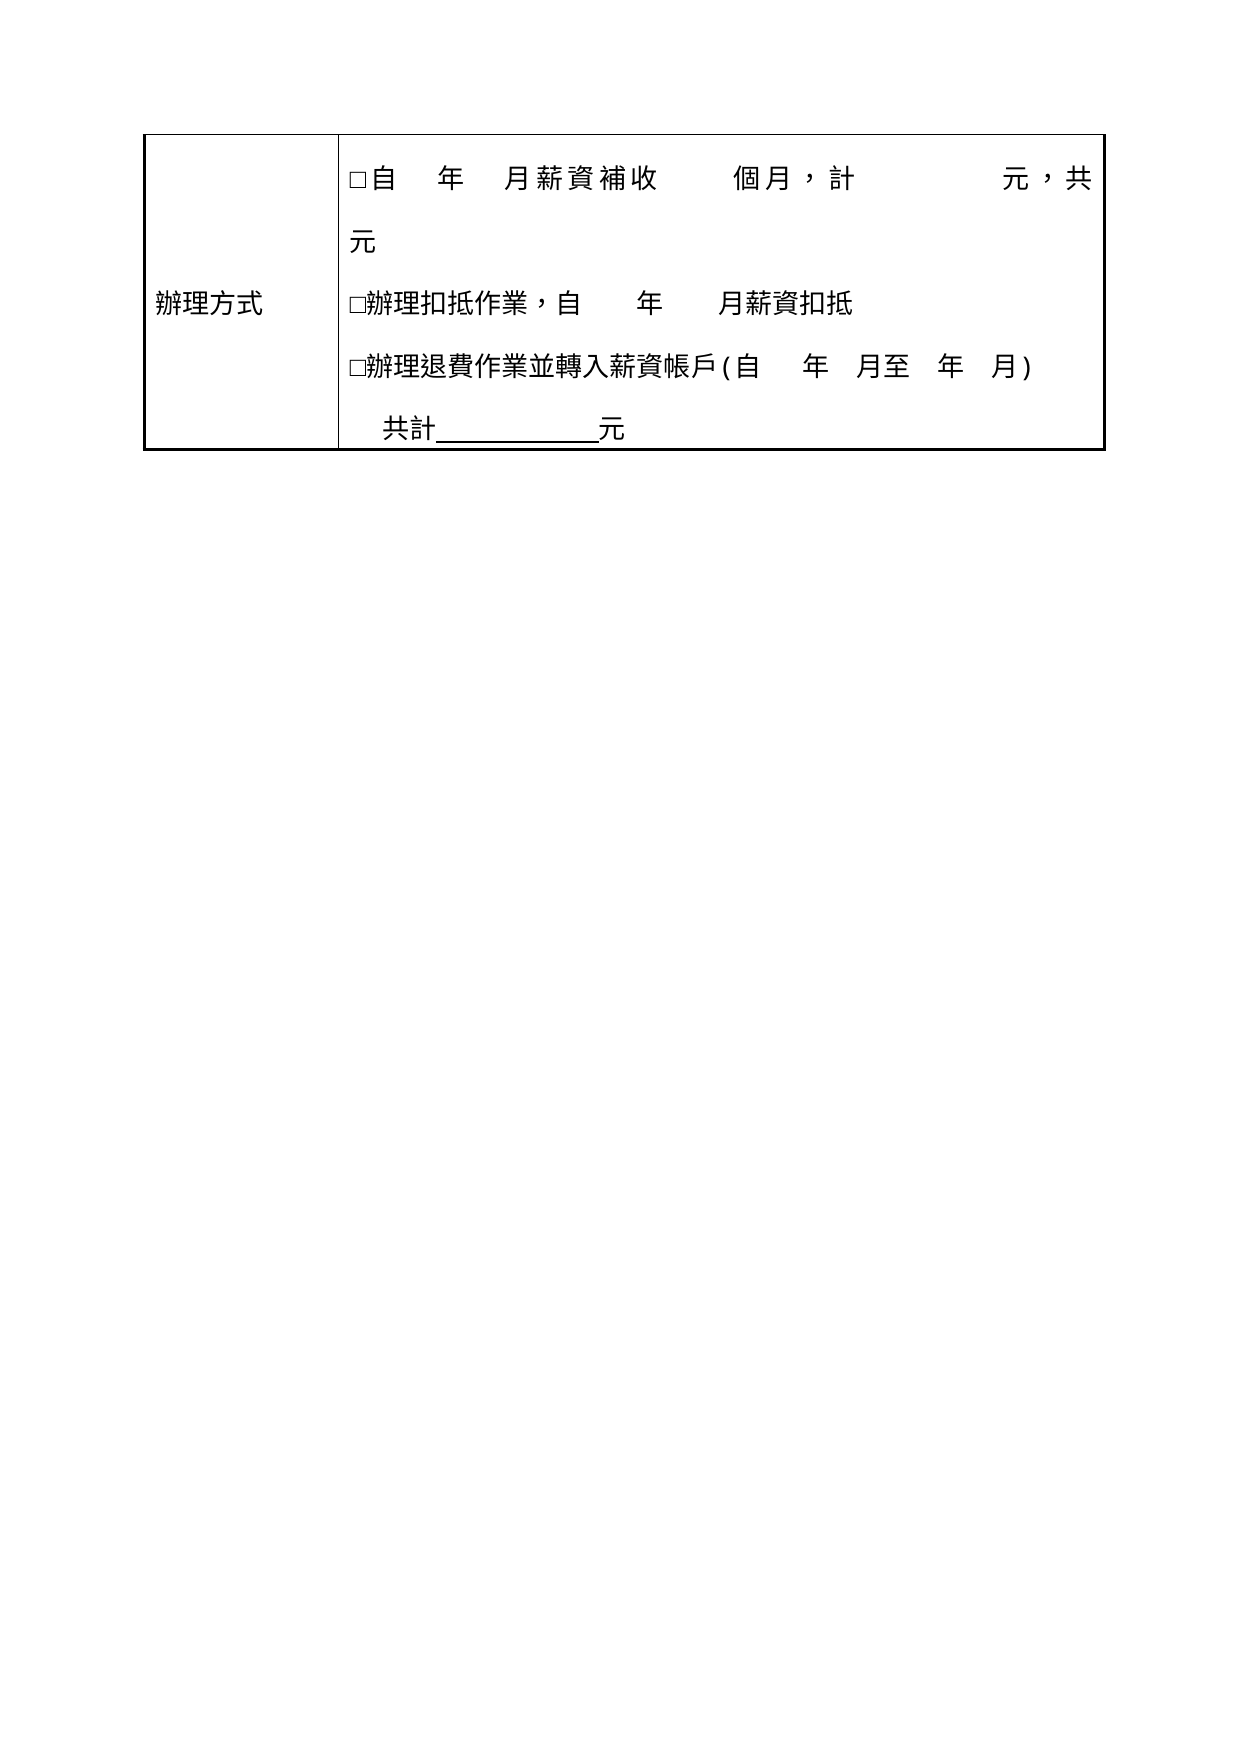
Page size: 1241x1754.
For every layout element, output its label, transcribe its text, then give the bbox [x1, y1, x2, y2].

table_cell 辦理方式 [146, 135, 338, 448]
table_cell □自 年 月薪資補收 個月，計 元，共 元 □辦理扣抵作業，自 年 月薪資扣抵 □辦理退費作業並轉入薪資帳戶(自 年 月至 年 月) 共計 元 [339, 135, 1103, 448]
